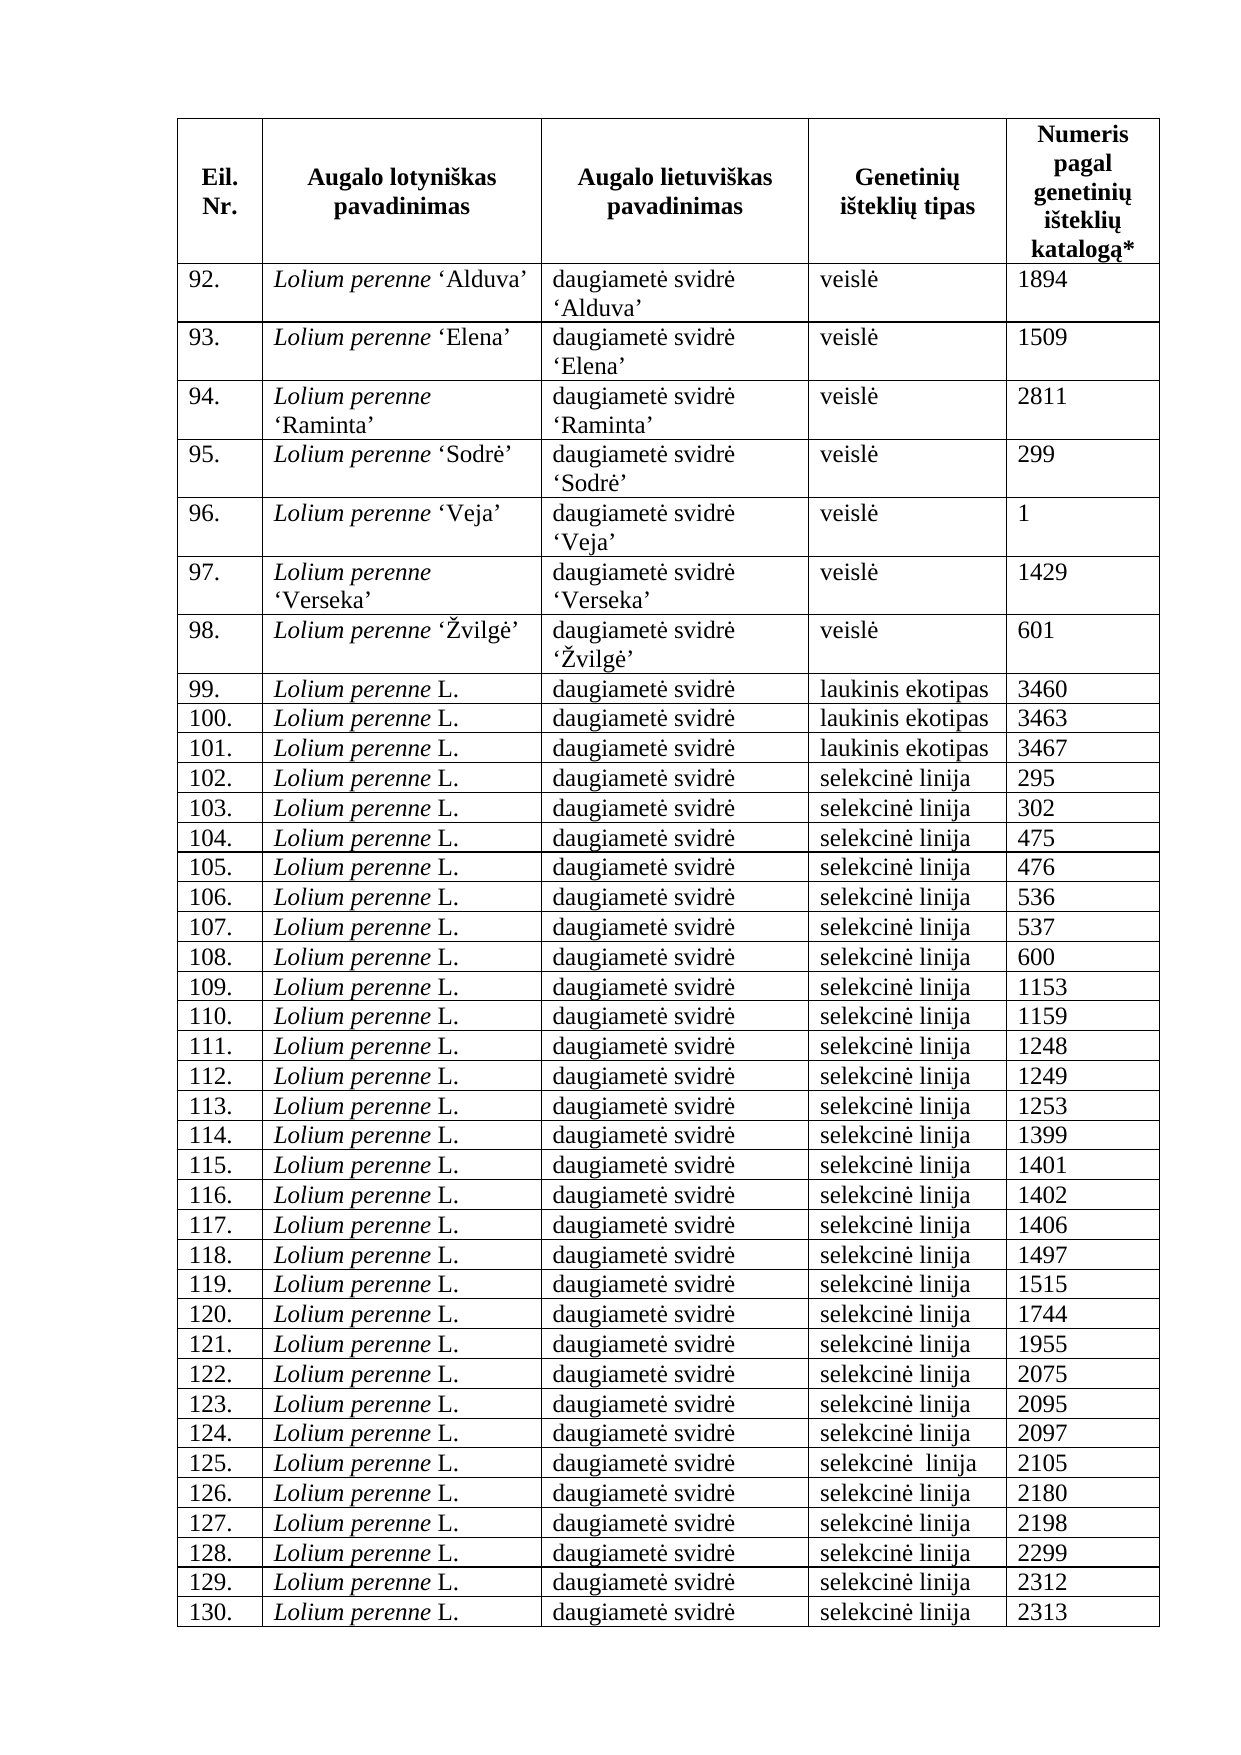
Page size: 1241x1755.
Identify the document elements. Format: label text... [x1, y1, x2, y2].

table_cell 126. [178, 1478, 262, 1507]
table_cell Lolium perenne L. [263, 704, 541, 732]
table_cell selekcinė linija [809, 972, 1006, 1000]
table_cell selekcinė linija [809, 1597, 1006, 1626]
table_cell daugiametė svidrė [542, 1121, 808, 1149]
table_cell daugiametė svidrė [542, 912, 808, 941]
table_cell daugiametė svidrė ‘Raminta’ [542, 381, 808, 438]
table_cell daugiametė svidrė [542, 1091, 808, 1119]
table_cell 1253 [1007, 1091, 1159, 1119]
table_cell daugiametė svidrė ‘Alduva’ [542, 264, 808, 321]
table_cell daugiametė svidrė [542, 1597, 808, 1626]
table_cell daugiametė svidrė [542, 1389, 808, 1417]
table_cell selekcinė linija [809, 942, 1006, 971]
table_cell daugiametė svidrė ‘Veja’ [542, 498, 808, 556]
table_cell daugiametė svidrė [542, 1031, 808, 1060]
table_cell selekcinė linija [809, 1270, 1006, 1298]
table_cell Lolium perenne L. [263, 853, 541, 881]
table_header Eil. Nr. [178, 119, 262, 263]
table_cell Lolium perenne L. [263, 1359, 541, 1388]
table_cell daugiametė svidrė ‘Žvilgė’ [542, 615, 808, 673]
table_cell 97. [178, 557, 262, 614]
table_cell Lolium perenne L. [263, 1419, 541, 1447]
table_cell daugiametė svidrė [542, 1150, 808, 1179]
table_cell daugiametė svidrė [542, 1180, 808, 1209]
table_cell Lolium perenne ‘Raminta’ [263, 381, 541, 438]
table_cell 537 [1007, 912, 1159, 941]
table_cell selekcinė linija [809, 1031, 1006, 1060]
table_cell 99. [178, 674, 262, 702]
table_cell selekcinė linija [809, 823, 1006, 851]
table_cell Lolium perenne L. [263, 1597, 541, 1626]
table_cell Lolium perenne L. [263, 1508, 541, 1537]
table_cell selekcinė linija [809, 912, 1006, 941]
table_cell selekcinė linija [809, 1240, 1006, 1268]
table_cell Lolium perenne L. [263, 942, 541, 971]
table_cell 112. [178, 1061, 262, 1090]
table_cell daugiametė svidrė [542, 882, 808, 911]
table_cell daugiametė svidrė [542, 1478, 808, 1507]
table_cell 92. [178, 264, 262, 321]
table_cell Lolium perenne L. [263, 1121, 541, 1149]
table_cell 96. [178, 498, 262, 556]
table_cell 1249 [1007, 1061, 1159, 1090]
table_cell 118. [178, 1240, 262, 1268]
table_cell Lolium perenne L. [263, 1478, 541, 1507]
table_cell daugiametė svidrė [542, 853, 808, 881]
table_cell 120. [178, 1299, 262, 1328]
table_cell Lolium perenne L. [263, 823, 541, 851]
table_cell daugiametė svidrė ‘Sodrė’ [542, 440, 808, 497]
table_cell 2198 [1007, 1508, 1159, 1537]
table_cell Lolium perenne L. [263, 1210, 541, 1239]
table_cell 114. [178, 1121, 262, 1149]
table_cell 3467 [1007, 733, 1159, 762]
table_cell 124. [178, 1419, 262, 1447]
table_cell 1744 [1007, 1299, 1159, 1328]
table_cell selekcinė linija [809, 1121, 1006, 1149]
table_cell daugiametė svidrė [542, 1270, 808, 1298]
table_cell 117. [178, 1210, 262, 1239]
table_cell 1515 [1007, 1270, 1159, 1298]
table_cell selekcinė linija [809, 1478, 1006, 1507]
table_cell 536 [1007, 882, 1159, 911]
table_cell 1509 [1007, 323, 1159, 380]
table_cell Lolium perenne ‘Žvilgė’ [263, 615, 541, 673]
table_cell daugiametė svidrė [542, 1299, 808, 1328]
table_cell daugiametė svidrė [542, 823, 808, 851]
table_cell daugiametė svidrė [542, 972, 808, 1000]
table_cell 113. [178, 1091, 262, 1119]
table_cell 123. [178, 1389, 262, 1417]
table_cell 103. [178, 793, 262, 822]
table_cell veislė [809, 440, 1006, 497]
table_cell selekcinė linija [809, 1150, 1006, 1179]
table_cell Lolium perenne ‘Verseka’ [263, 557, 541, 614]
table_cell 1955 [1007, 1329, 1159, 1358]
table_cell selekcinė linija [809, 793, 1006, 822]
table_cell 93. [178, 323, 262, 380]
table_cell 98. [178, 615, 262, 673]
table_cell selekcinė linija [809, 1389, 1006, 1417]
table_cell 129. [178, 1568, 262, 1596]
table_cell Lolium perenne ‘Elena’ [263, 323, 541, 380]
table_cell veislė [809, 615, 1006, 673]
table_cell selekcinė linija [809, 1538, 1006, 1566]
table_cell 1159 [1007, 1001, 1159, 1030]
table_cell Lolium perenne L. [263, 1448, 541, 1477]
table_cell 299 [1007, 440, 1159, 497]
table_cell Lolium perenne L. [263, 882, 541, 911]
table_cell daugiametė svidrė [542, 1359, 808, 1388]
table_cell 95. [178, 440, 262, 497]
table_cell 2105 [1007, 1448, 1159, 1477]
table_cell veislė [809, 498, 1006, 556]
table_cell 100. [178, 704, 262, 732]
table_cell selekcinė linija [809, 882, 1006, 911]
table_cell veislė [809, 557, 1006, 614]
table_cell 3460 [1007, 674, 1159, 702]
table_cell Lolium perenne L. [263, 1031, 541, 1060]
table_cell daugiametė svidrė [542, 1001, 808, 1030]
table_cell 102. [178, 763, 262, 792]
table_cell daugiametė svidrė [542, 1568, 808, 1596]
table_cell 119. [178, 1270, 262, 1298]
table_cell daugiametė svidrė [542, 1419, 808, 1447]
table_cell 116. [178, 1180, 262, 1209]
table_cell selekcinė linija [809, 1329, 1006, 1358]
table_cell selekcinė linija [809, 1359, 1006, 1388]
table_cell 104. [178, 823, 262, 851]
table_cell 601 [1007, 615, 1159, 673]
table_cell Lolium perenne ‘Sodrė’ [263, 440, 541, 497]
table_cell daugiametė svidrė [542, 704, 808, 732]
table_cell Lolium perenne L. [263, 763, 541, 792]
table_cell 111. [178, 1031, 262, 1060]
table_cell daugiametė svidrė [542, 1448, 808, 1477]
table_cell selekcinė linija [809, 1508, 1006, 1537]
table_cell 125. [178, 1448, 262, 1477]
table_cell 121. [178, 1329, 262, 1358]
table_cell daugiametė svidrė [542, 1061, 808, 1090]
table_cell daugiametė svidrė [542, 1508, 808, 1537]
table_cell Lolium perenne L. [263, 1329, 541, 1358]
table_cell daugiametė svidrė [542, 733, 808, 762]
table_cell 1402 [1007, 1180, 1159, 1209]
table_cell Lolium perenne ‘Alduva’ [263, 264, 541, 321]
table_cell daugiametė svidrė [542, 1240, 808, 1268]
table_cell Lolium perenne L. [263, 912, 541, 941]
table_cell Lolium perenne L. [263, 1180, 541, 1209]
table_cell selekcinė linija [809, 1091, 1006, 1119]
table_cell daugiametė svidrė ‘Elena’ [542, 323, 808, 380]
table_cell laukinis ekotipas [809, 704, 1006, 732]
table_cell 1399 [1007, 1121, 1159, 1149]
table_cell daugiametė svidrė [542, 942, 808, 971]
table_cell 2075 [1007, 1359, 1159, 1388]
table_cell 302 [1007, 793, 1159, 822]
table_cell Lolium perenne L. [263, 1270, 541, 1298]
table_cell selekcinė linija [809, 1180, 1006, 1209]
table_cell Lolium perenne L. [263, 733, 541, 762]
table_header Numeris pagal genetinių išteklių katalogą* [1007, 119, 1159, 263]
table_cell veislė [809, 323, 1006, 380]
table_cell Lolium perenne L. [263, 1001, 541, 1030]
table_cell selekcinė linija [809, 1299, 1006, 1328]
table_cell 3463 [1007, 704, 1159, 732]
table_cell daugiametė svidrė [542, 674, 808, 702]
table_cell Lolium perenne ‘Veja’ [263, 498, 541, 556]
table_cell selekcinė linija [809, 1061, 1006, 1090]
table_cell veislė [809, 264, 1006, 321]
table_cell Lolium perenne L. [263, 1299, 541, 1328]
table_cell 2097 [1007, 1419, 1159, 1447]
table_cell 109. [178, 972, 262, 1000]
table_cell 107. [178, 912, 262, 941]
table_cell daugiametė svidrė [542, 763, 808, 792]
table_cell 1 [1007, 498, 1159, 556]
table_cell 106. [178, 882, 262, 911]
table_cell selekcinė linija [809, 853, 1006, 881]
table_cell selekcinė linija [809, 1210, 1006, 1239]
table_cell Lolium perenne L. [263, 1240, 541, 1268]
table_cell Lolium perenne L. [263, 793, 541, 822]
table_cell 128. [178, 1538, 262, 1566]
table_cell Lolium perenne L. [263, 1061, 541, 1090]
table_cell Lolium perenne L. [263, 1568, 541, 1596]
table_cell 2312 [1007, 1568, 1159, 1596]
table_cell 475 [1007, 823, 1159, 851]
table_cell veislė [809, 381, 1006, 438]
table_cell 1248 [1007, 1031, 1159, 1060]
table_cell daugiametė svidrė [542, 1329, 808, 1358]
table_cell 476 [1007, 853, 1159, 881]
table_header Augalo lietuviškas pavadinimas [542, 119, 808, 263]
table_cell Lolium perenne L. [263, 1389, 541, 1417]
table_cell 1894 [1007, 264, 1159, 321]
table_cell 122. [178, 1359, 262, 1388]
table_cell daugiametė svidrė [542, 793, 808, 822]
table_cell 94. [178, 381, 262, 438]
table_cell 105. [178, 853, 262, 881]
table_cell selekcinė linija [809, 1001, 1006, 1030]
table_cell 2180 [1007, 1478, 1159, 1507]
table_header Augalo lotyniškas pavadinimas [263, 119, 541, 263]
table_cell selekcinė linija [809, 1448, 1006, 1477]
table_cell Lolium perenne L. [263, 674, 541, 702]
table_cell Lolium perenne L. [263, 1538, 541, 1566]
table_cell 1406 [1007, 1210, 1159, 1239]
table_cell Lolium perenne L. [263, 1091, 541, 1119]
table_cell 115. [178, 1150, 262, 1179]
table_cell laukinis ekotipas [809, 674, 1006, 702]
table_cell 2811 [1007, 381, 1159, 438]
table_cell 1497 [1007, 1240, 1159, 1268]
table_cell selekcinė linija [809, 1568, 1006, 1596]
table_cell daugiametė svidrė ‘Verseka’ [542, 557, 808, 614]
table_cell 110. [178, 1001, 262, 1030]
table_cell daugiametė svidrė [542, 1210, 808, 1239]
table_cell laukinis ekotipas [809, 733, 1006, 762]
table_cell selekcinė linija [809, 763, 1006, 792]
table_cell 108. [178, 942, 262, 971]
table_cell 600 [1007, 942, 1159, 971]
table_cell 130. [178, 1597, 262, 1626]
table_cell 1153 [1007, 972, 1159, 1000]
table_cell Lolium perenne L. [263, 1150, 541, 1179]
table_cell 101. [178, 733, 262, 762]
table_cell 1401 [1007, 1150, 1159, 1179]
table_header Genetinių išteklių tipas [809, 119, 1006, 263]
table_cell Lolium perenne L. [263, 972, 541, 1000]
table_cell 2313 [1007, 1597, 1159, 1626]
table_cell selekcinė linija [809, 1419, 1006, 1447]
table_cell 127. [178, 1508, 262, 1537]
table_cell 295 [1007, 763, 1159, 792]
table_cell 1429 [1007, 557, 1159, 614]
table_cell 2095 [1007, 1389, 1159, 1417]
table_cell 2299 [1007, 1538, 1159, 1566]
table_cell daugiametė svidrė [542, 1538, 808, 1566]
